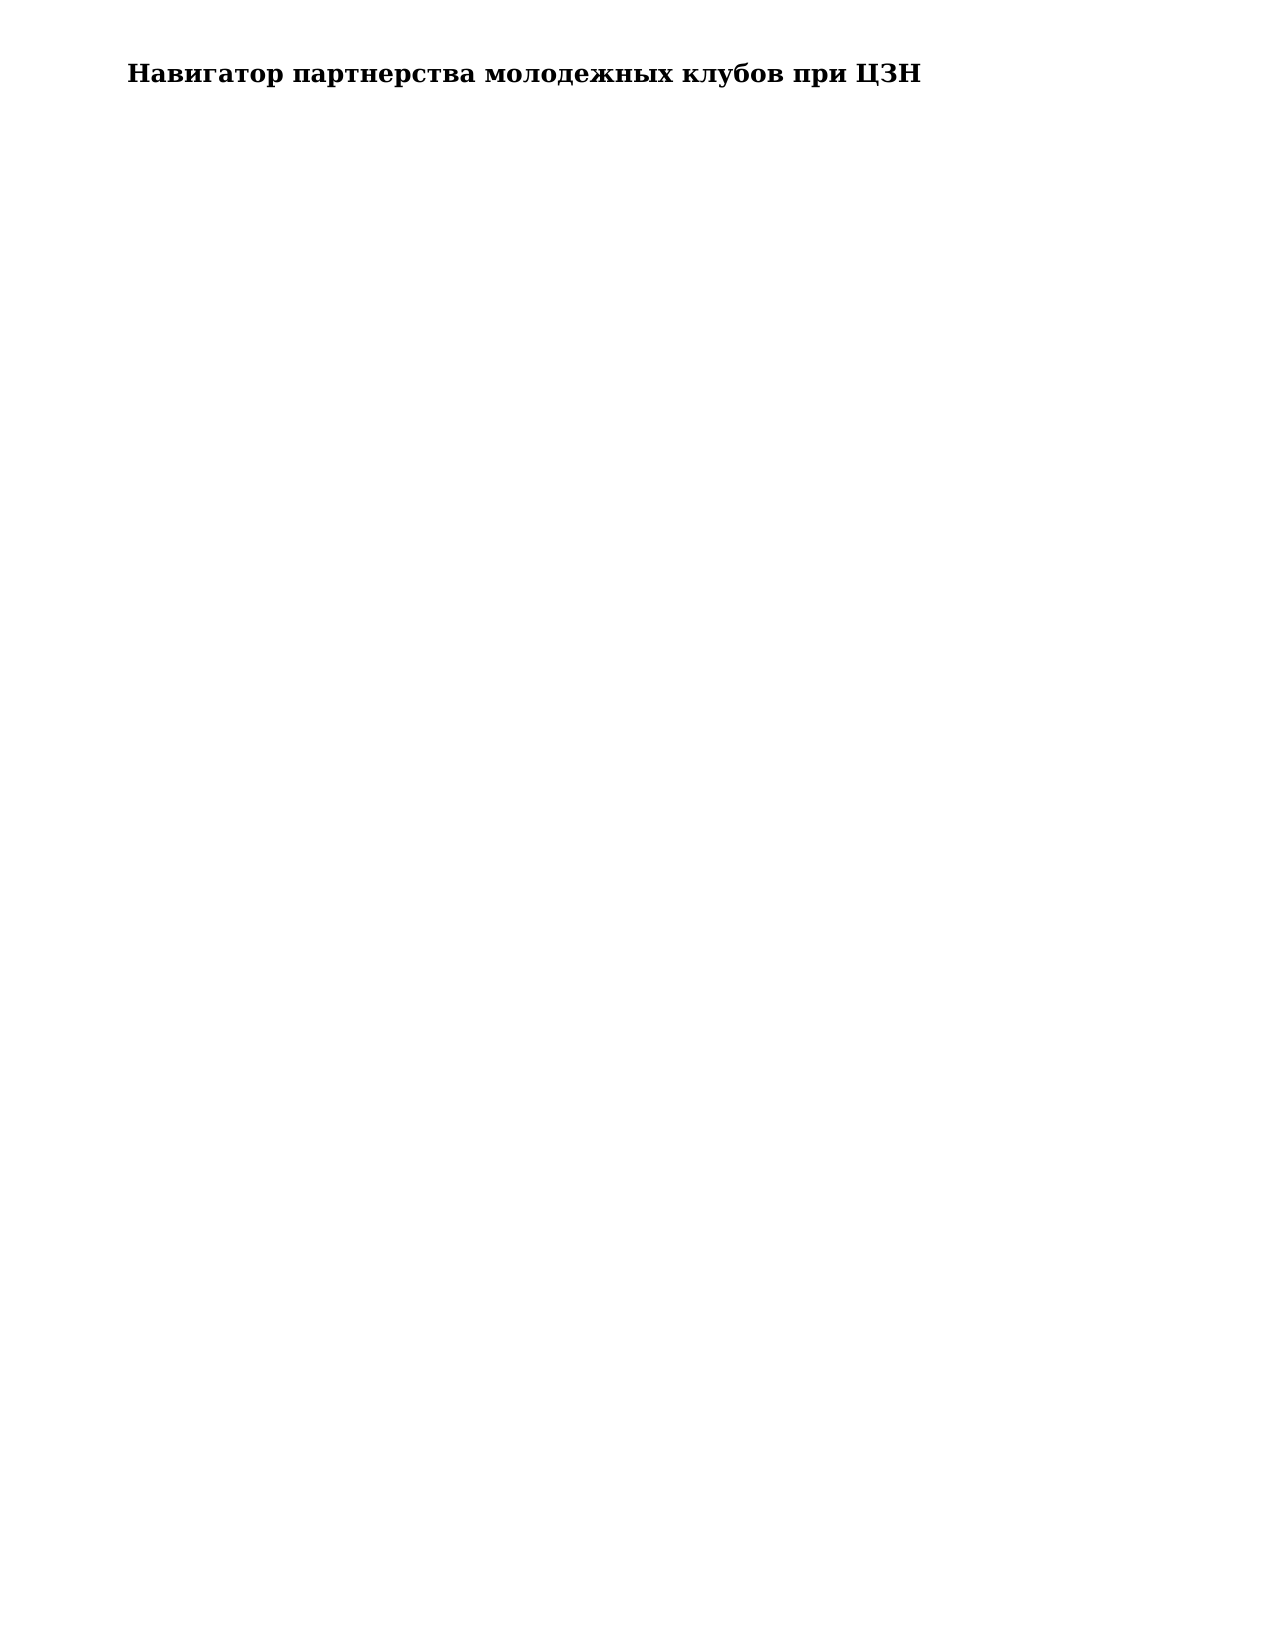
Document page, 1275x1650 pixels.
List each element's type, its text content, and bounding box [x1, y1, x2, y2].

subtitle Навигатор партнерства молодежных клубов при ЦЗН [118, 59, 1216, 88]
